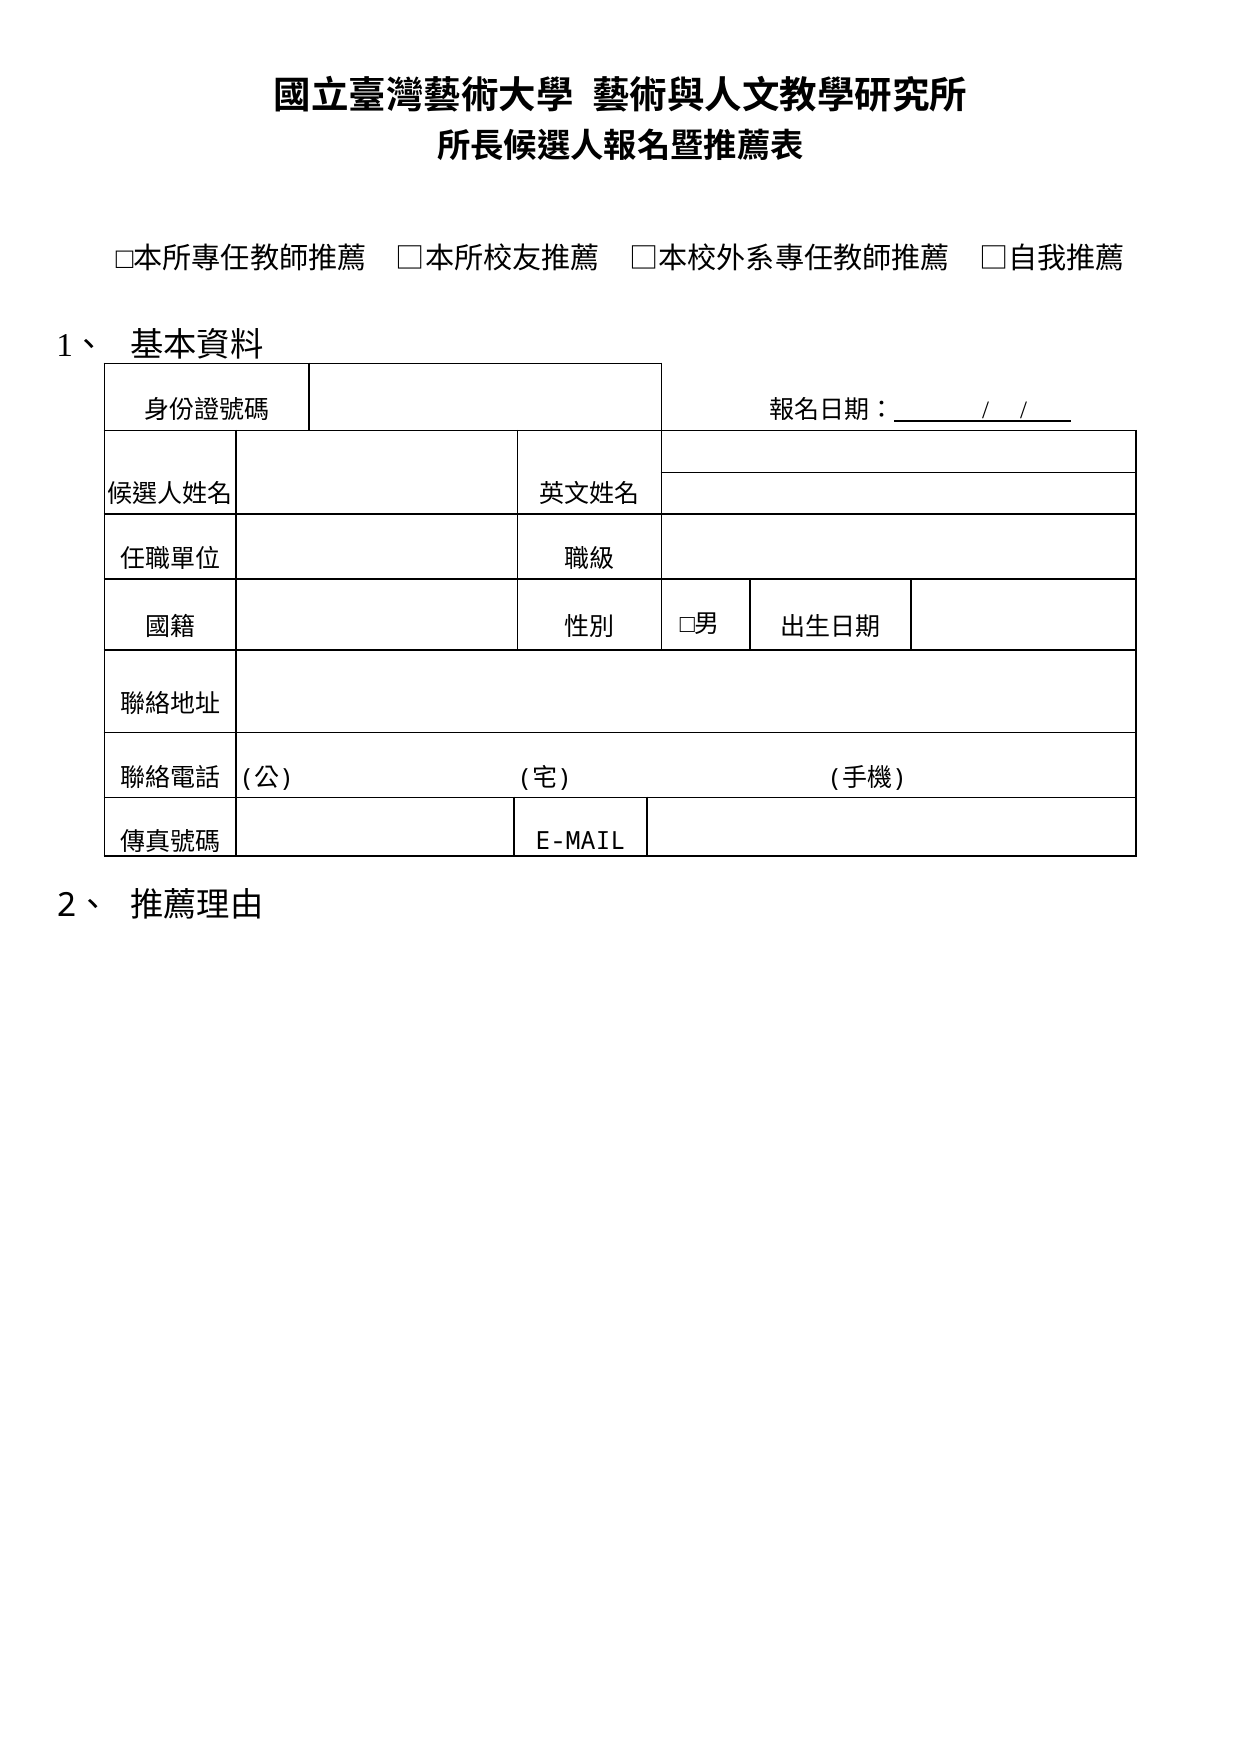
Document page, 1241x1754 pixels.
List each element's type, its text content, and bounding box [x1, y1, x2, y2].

table_cell [237, 651, 1135, 732]
table_cell 出生日期 [751, 580, 910, 649]
table_cell 英文姓名 [518, 431, 661, 513]
table_cell 候選人姓名 [105, 431, 235, 513]
table_cell □男 □女 [662, 580, 749, 649]
table_cell 傳真號碼 [105, 798, 235, 855]
table_cell 聯絡地址 [105, 651, 235, 732]
table_cell [648, 798, 1135, 855]
table_cell 性別 [518, 580, 661, 649]
table_cell E-MAIL [515, 798, 646, 855]
table_cell [237, 431, 517, 513]
table_header [310, 364, 661, 430]
table_cell [662, 431, 1135, 471]
table_cell 職級 [518, 515, 661, 578]
table_header 身份證號碼 [105, 364, 308, 430]
table_cell [237, 798, 513, 855]
table_cell [237, 580, 517, 649]
table_cell 任職單位 [105, 515, 235, 578]
table_cell (公) [237, 733, 514, 797]
table_cell (宅) (手機) [514, 733, 1135, 797]
table_header 報名日期： / / [662, 363, 1136, 430]
table_cell [662, 473, 1135, 513]
table_cell 國籍 [105, 580, 235, 649]
list 推薦理由 [56, 861, 1199, 923]
text □本所專任教師推薦 □本所校友推薦 □本校外系專任教師推薦 □自我推薦 [71, 214, 1169, 277]
list 基本資料 [56, 300, 1169, 362]
table_cell [662, 515, 1135, 578]
table_cell 聯絡電話 [105, 733, 235, 797]
text 國立臺灣藝術大學 藝術與人文教學研究所 [71, 64, 1169, 119]
table_cell [912, 580, 1135, 649]
table_cell [237, 515, 517, 578]
text 所長候選人報名暨推薦表 [71, 119, 1169, 167]
